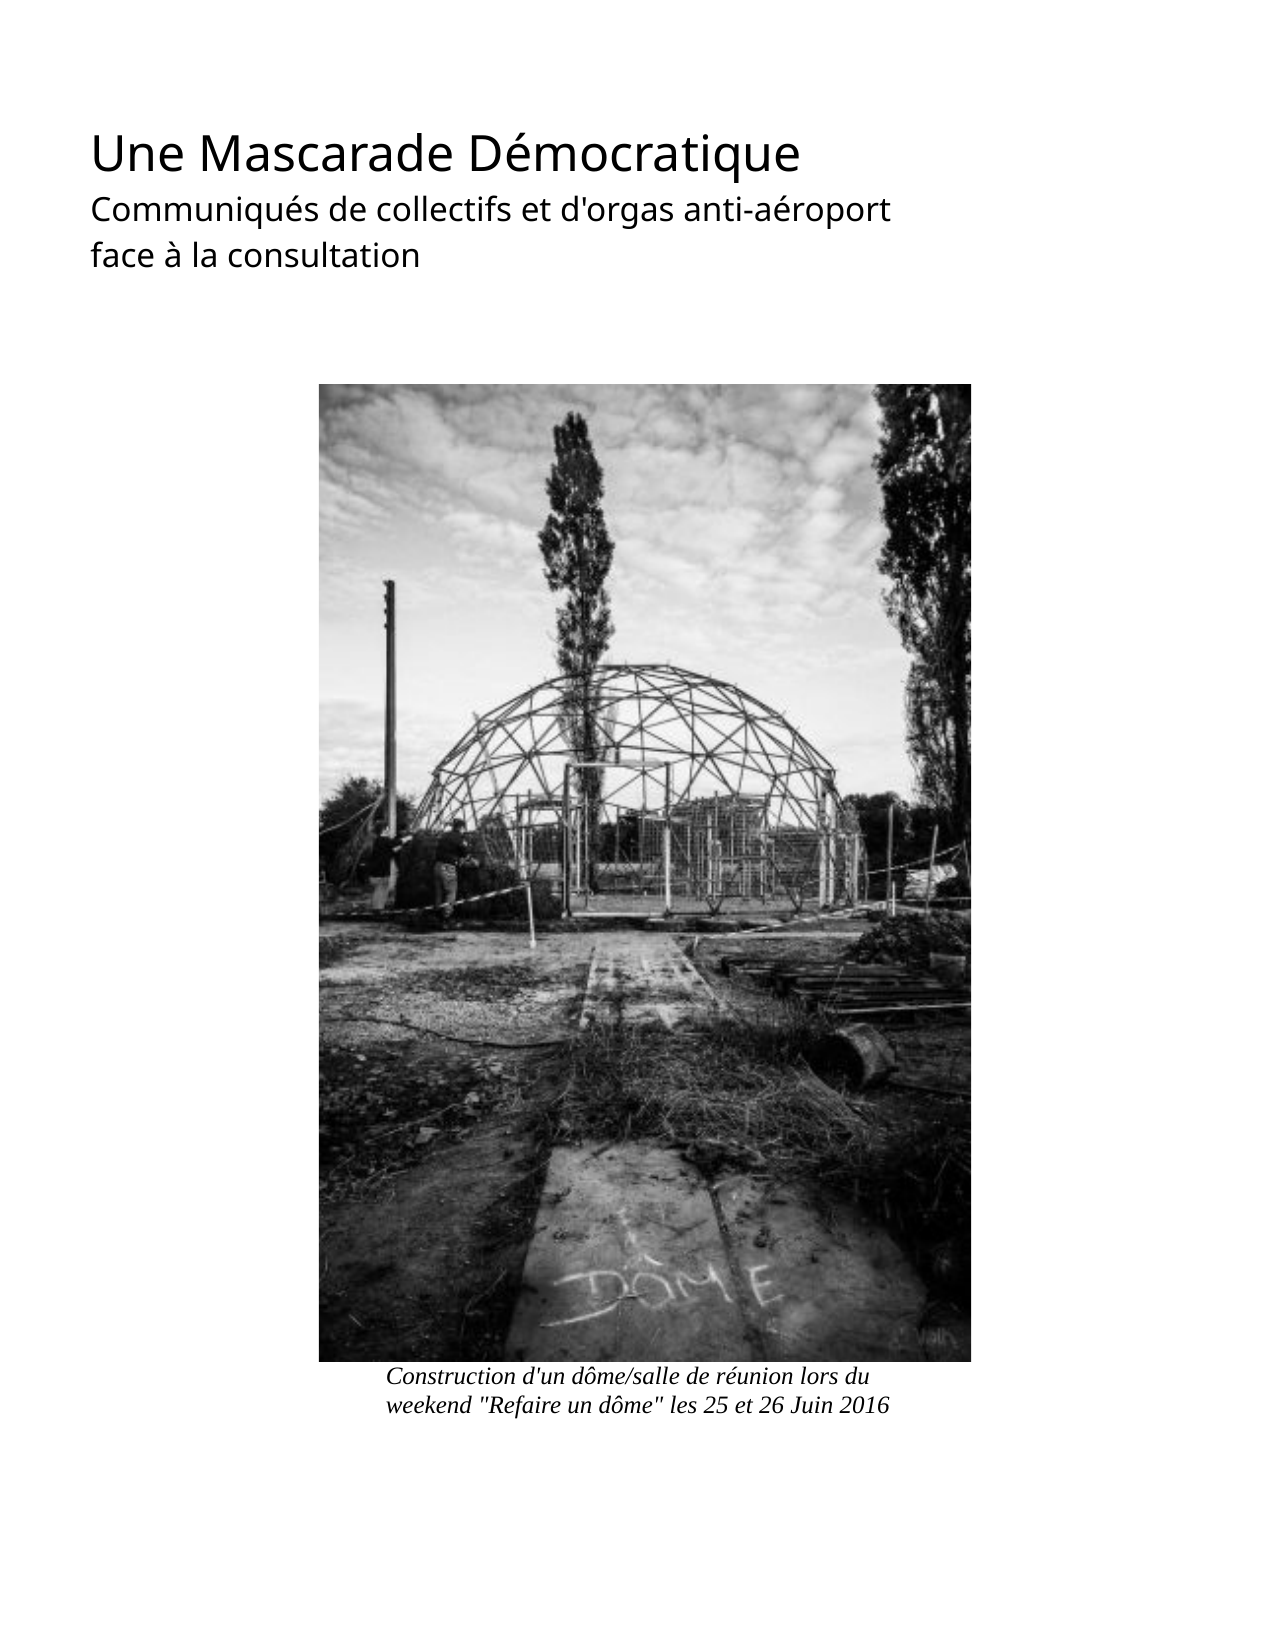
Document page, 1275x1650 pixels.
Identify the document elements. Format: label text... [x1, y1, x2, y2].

text face à la consultation [90, 232, 1188, 277]
text Une Mascarade Démocratique [90, 118, 1188, 186]
text Construction d'un dôme/salle de réunion lors du weekend "Refaire un dôme" les 25 et 26 Juin 2016 [386, 1362, 904, 1419]
text Communiqués de collectifs et d'orgas anti-aéroport [90, 186, 1188, 232]
picture [318, 384, 972, 1362]
